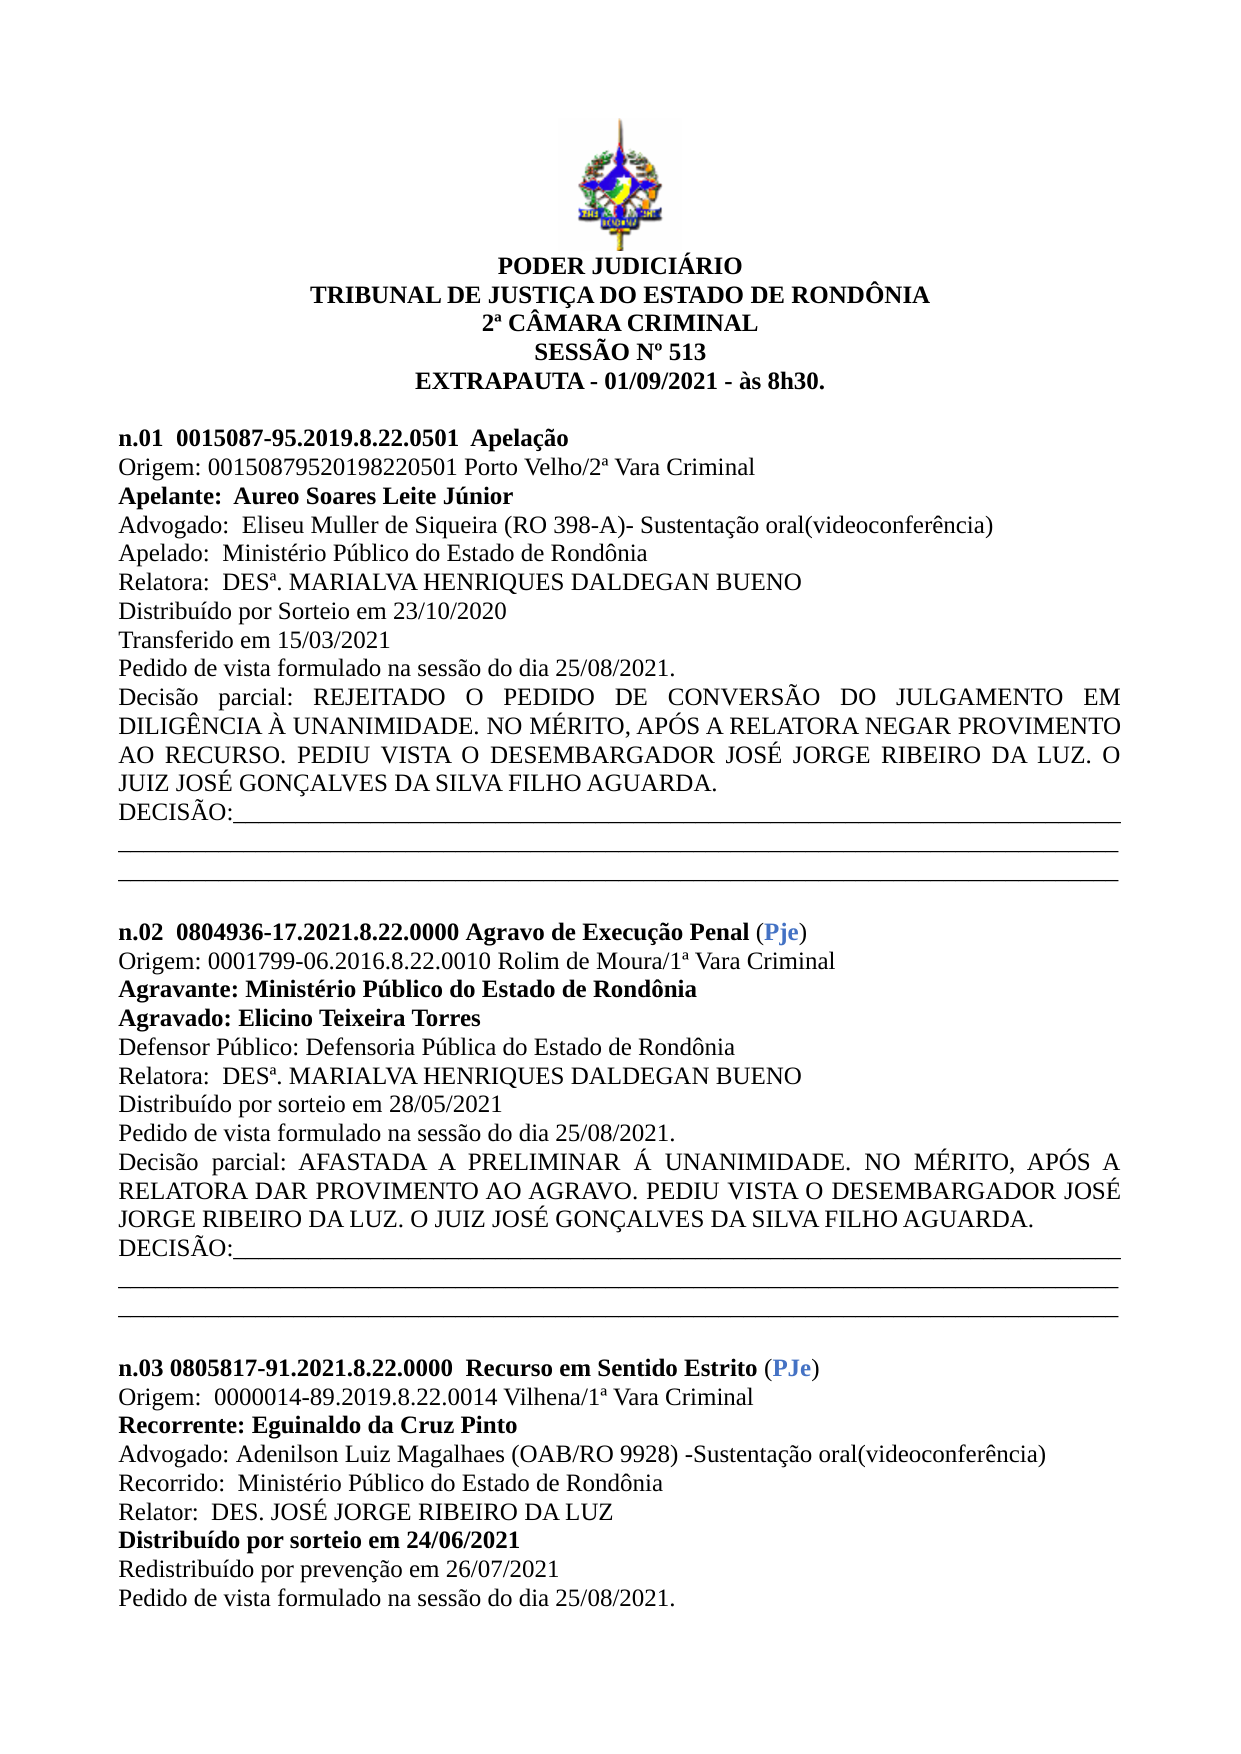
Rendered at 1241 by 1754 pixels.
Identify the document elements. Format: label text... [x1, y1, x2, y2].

text Recorrente: Eguinaldo da Cruz Pinto [118, 1411, 1122, 1439]
text Distribuído por sorteio em 24/06/2021 [118, 1526, 1122, 1554]
text Defensor Público: Defensoria Pública do Estado de Rondônia [118, 1032, 1122, 1061]
text Origem: 0001799-06.2016.8.22.0010 Rolim de Moura/1ª Vara Criminal [118, 946, 1122, 974]
text Distribuído por Sorteio em 23/10/2020 Transferido em 15/03/2021 [118, 596, 1122, 653]
text Advogado: Adenilson Luiz Magalhaes (OAB/RO 9928) -Sustentação oral(videoconferência) [118, 1439, 1122, 1468]
text Agravante: Ministério Público do Estado de Rondônia [118, 974, 1122, 1003]
text n.03 0805817-91.2021.8.22.0000 Recurso em Sentido Estrito (PJe) [118, 1353, 1122, 1382]
text DECISÃO:_______________________________________________________________________________________________________________________________________________________________________________________________________________________________________ [118, 797, 1122, 883]
text Redistribuído por prevenção em 26/07/2021 [118, 1554, 1122, 1583]
text Relator: DES. JOSÉ JORGE RIBEIRO DA LUZ [118, 1497, 1122, 1526]
text Decisão parcial: AFASTADA A PRELIMINAR Á UNANIMIDADE. NO MÉRITO, APÓS A RELATORA DAR PROVIMENTO AO AGRAVO. PEDIU VISTA O DESEMBARGADOR JOSÉ JORGE RIBEIRO DA LUZ. O JUIZ JOSÉ GONÇALVES DA SILVA FILHO AGUARDA. [118, 1147, 1122, 1233]
text 2ª CÂMARA CRIMINAL [118, 308, 1122, 337]
text Pedido de vista formulado na sessão do dia 25/08/2021. [118, 1118, 1122, 1147]
text PODER JUDICIÁRIO [118, 251, 1122, 280]
text n.02 0804936-17.2021.8.22.0000 Agravo de Execução Penal (Pje) [118, 917, 1122, 946]
text TRIBUNAL DE JUSTIÇA DO ESTADO DE RONDÔNIA [118, 280, 1122, 308]
text Origem: 0000014-89.2019.8.22.0014 Vilhena/1ª Vara Criminal [118, 1382, 1122, 1411]
text Recorrido: Ministério Público do Estado de Rondônia [118, 1468, 1122, 1497]
text Pedido de vista formulado na sessão do dia 25/08/2021. [118, 1583, 1122, 1612]
text n.01 0015087-95.2019.8.22.0501 Apelação Origem: 00150879520198220501 Porto Velho/2ª Vara Criminal [118, 423, 1122, 481]
text Distribuído por sorteio em 28/05/2021 [118, 1089, 1122, 1118]
text Decisão parcial: REJEITADO O PEDIDO DE CONVERSÃO DO JULGAMENTO EM DILIGÊNCIA À UNANIMIDADE. NO MÉRITO, APÓS A RELATORA NEGAR PROVIMENTO AO RECURSO. PEDIU VISTA O DESEMBARGADOR JOSÉ JORGE RIBEIRO DA LUZ. O JUIZ JOSÉ GONÇALVES DA SILVA FILHO AGUARDA. [118, 682, 1122, 797]
text Agravado: Elicino Teixeira Torres [118, 1003, 1122, 1032]
text EXTRAPAUTA - 01/09/2021 - às 8h30. [118, 366, 1122, 395]
text DECISÃO:_______________________________________________________________________________________________________________________________________________________________________________________________________________________________________ [118, 1233, 1122, 1319]
text SESSÃO Nº 513 [118, 337, 1122, 366]
text Pedido de vista formulado na sessão do dia 25/08/2021. [118, 653, 1122, 682]
text Relatora: DESª. MARIALVA HENRIQUES DALDEGAN BUENO [118, 1061, 1122, 1089]
text Apelante: Aureo Soares Leite Júnior Advogado: Eliseu Muller de Siqueira (RO 398-A)- Sustentação oral(videoconferência) Apelado: Ministério Público do Estado de Rondônia [118, 481, 1122, 567]
text Relatora: DESª. MARIALVA HENRIQUES DALDEGAN BUENO [118, 567, 1122, 596]
